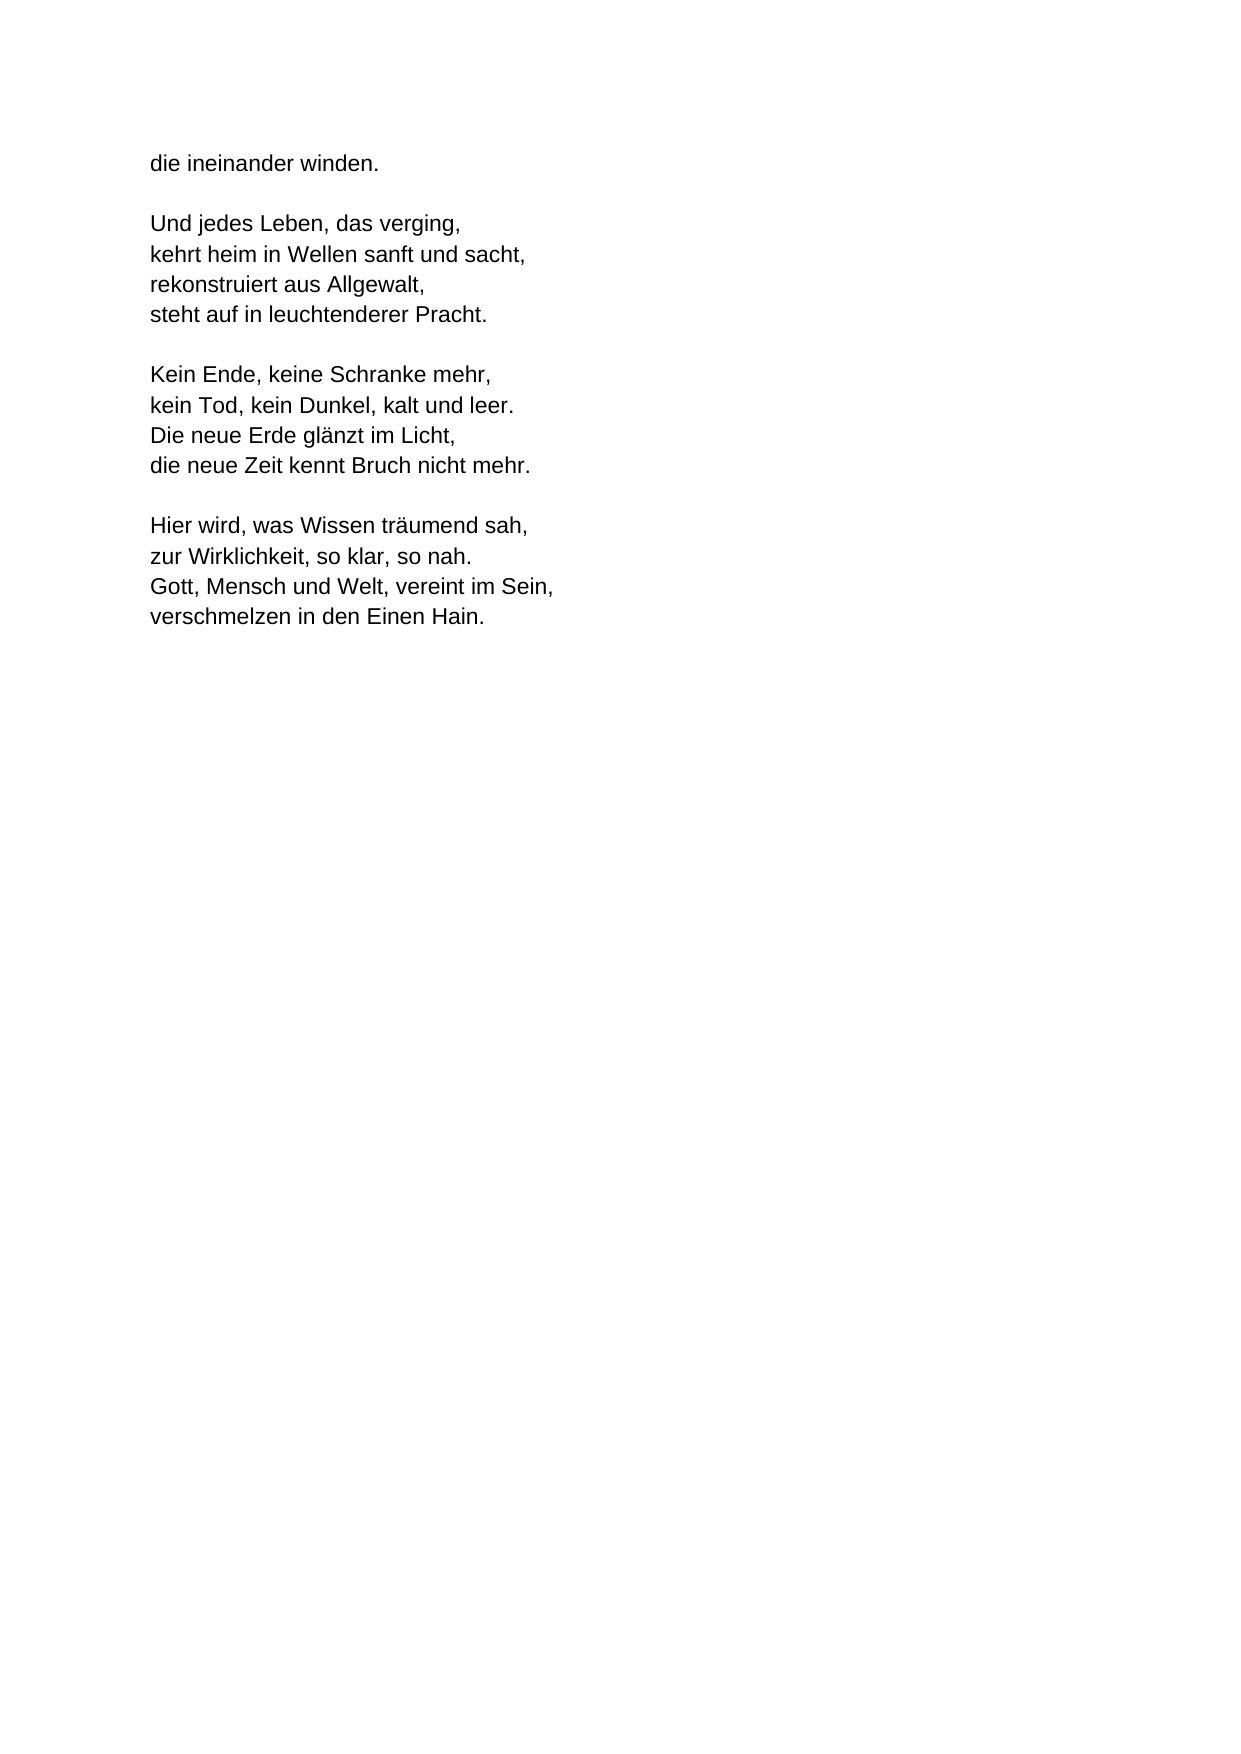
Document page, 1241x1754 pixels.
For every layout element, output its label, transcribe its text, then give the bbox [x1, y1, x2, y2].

text zur Wirklichkeit, so klar, so nah. [150, 543, 1090, 569]
text Und jedes Leben, das verging, [150, 210, 1090, 237]
text Die neue Erde glänzt im Licht, [150, 422, 1090, 448]
text kehrt heim in Wellen sanft und sacht, [150, 241, 1090, 267]
text die neue Zeit kennt Bruch nicht mehr. [150, 452, 1090, 478]
text Hier wird, was Wissen träumend sah, [150, 512, 1090, 539]
text Gott, Mensch und Welt, vereint im Sein, [150, 573, 1090, 599]
text Kein Ende, keine Schranke mehr, [150, 361, 1090, 388]
text kein Tod, kein Dunkel, kalt und leer. [150, 392, 1090, 418]
text verschmelzen in den Einen Hain. [150, 603, 1090, 629]
text rekonstruiert aus Allgewalt, [150, 271, 1090, 297]
text steht auf in leuchtenderer Pracht. [150, 301, 1090, 327]
text die ineinander winden. [150, 150, 1090, 176]
